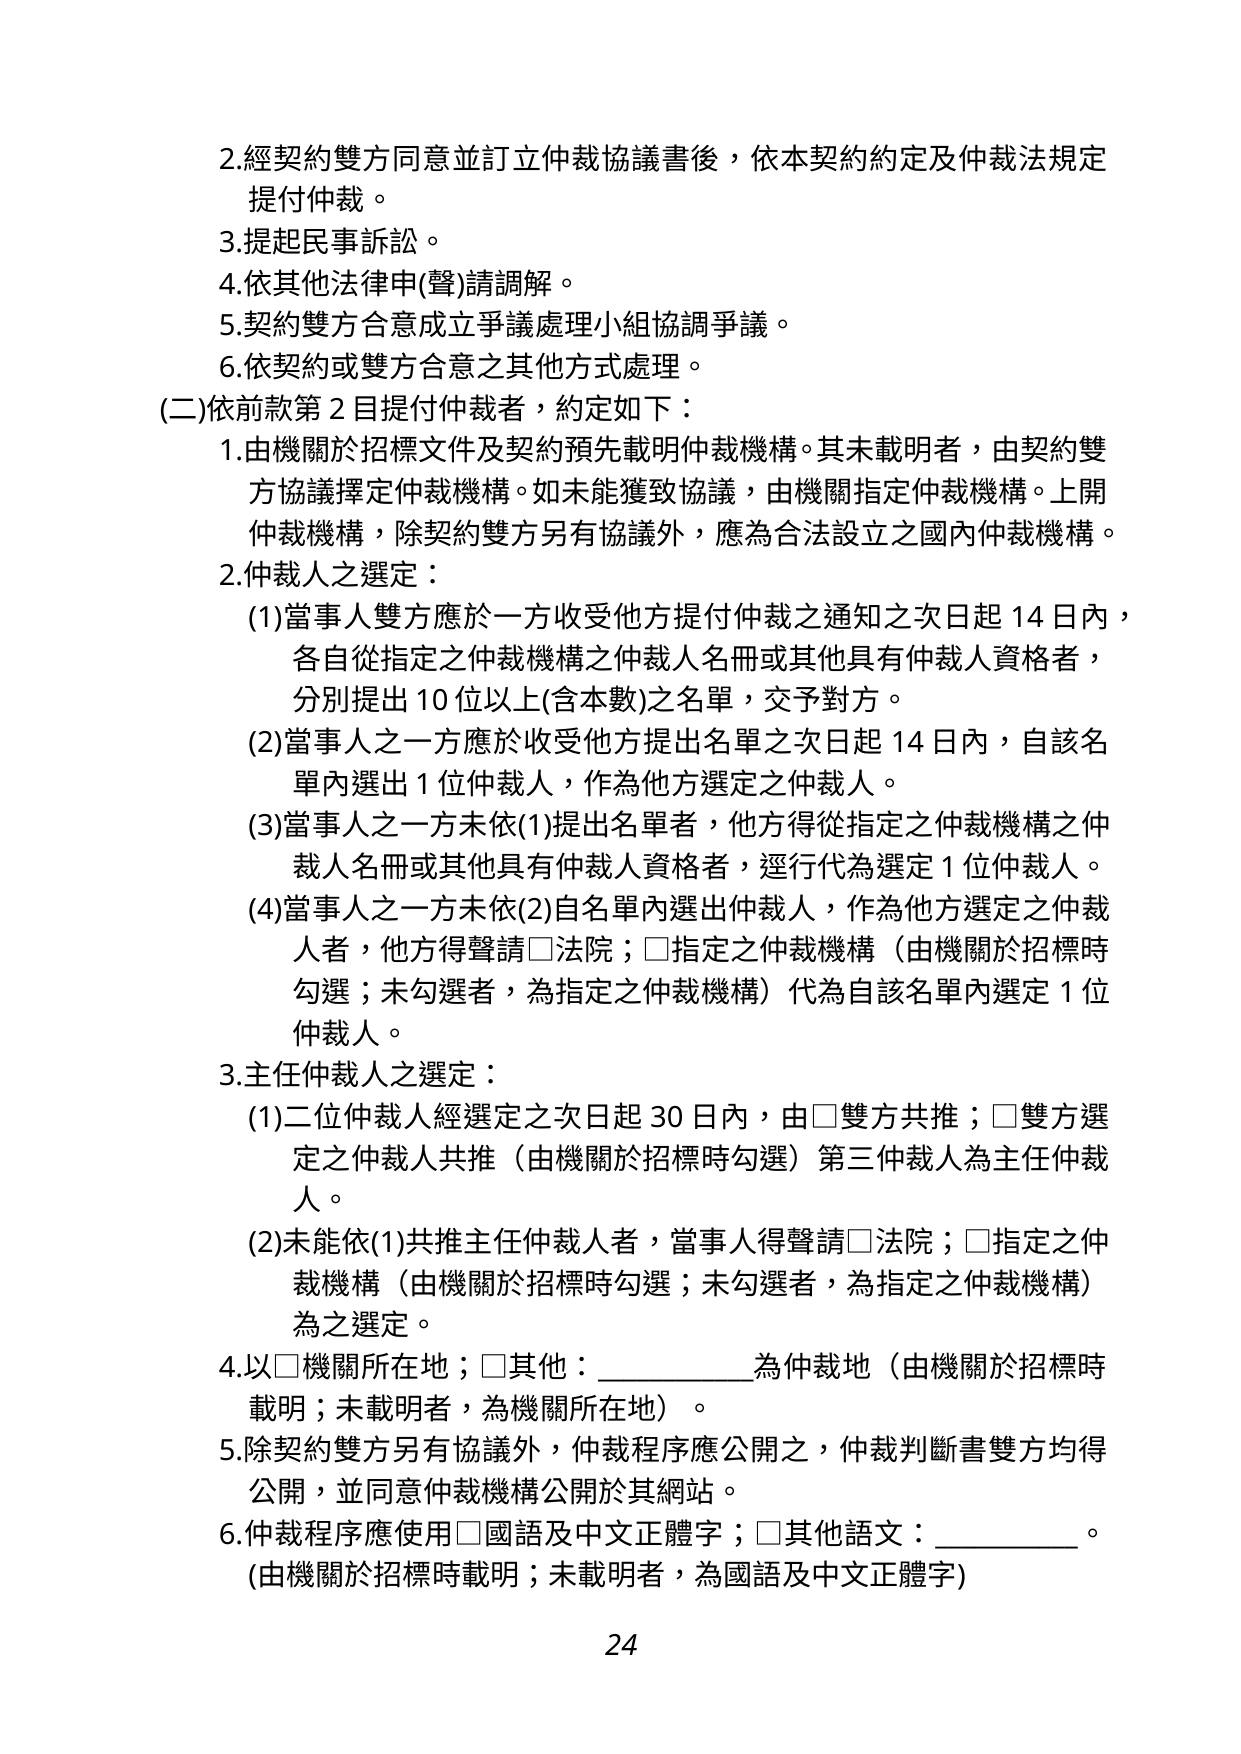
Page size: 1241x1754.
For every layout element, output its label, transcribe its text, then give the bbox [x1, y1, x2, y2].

text 5.契約雙方合意成立爭議處理小組協調爭議。 [218, 302, 1110, 344]
text (2)未能依(1)共推主任仲裁人者，當事人得聲請□法院；□指定之仲裁機構（由機關於招標時勾選；未勾選者，為指定之仲裁機構）為之選定。 [248, 1219, 1110, 1344]
text (3)當事人之一方未依(1)提出名單者，他方得從指定之仲裁機構之仲裁人名冊或其他具有仲裁人資格者，逕行代為選定1位仲裁人。 [248, 802, 1110, 886]
text 1.由機關於招標文件及契約預先載明仲裁機構。其未載明者，由契約雙方協議擇定仲裁機構。如未能獲致協議，由機關指定仲裁機構。上開仲裁機構，除契約雙方另有協議外，應為合法設立之國內仲裁機構。 [218, 427, 1108, 552]
text 4.以□機關所在地；□其他：____________為仲裁地（由機關於招標時載明；未載明者，為機關所在地）。 [218, 1344, 1108, 1427]
text 2.仲裁人之選定： [218, 552, 1108, 594]
text 2.經契約雙方同意並訂立仲裁協議書後，依本契約約定及仲裁法規定提付仲裁。 [218, 136, 1108, 219]
text 6.依契約或雙方合意之其他方式處理。 [218, 344, 1108, 386]
text 6.仲裁程序應使用□國語及中文正體字；□其他語文：___________。(由機關於招標時載明；未載明者，為國語及中文正體字) [218, 1511, 1108, 1594]
text 3.主任仲裁人之選定： [218, 1052, 1108, 1094]
text (二)依前款第2目提付仲裁者，約定如下： [159, 386, 1110, 427]
text (1)二位仲裁人經選定之次日起30日內，由□雙方共推；□雙方選定之仲裁人共推（由機關於招標時勾選）第三仲裁人為主任仲裁人。 [248, 1094, 1110, 1219]
text (1)當事人雙方應於一方收受他方提付仲裁之通知之次日起14日內，各自從指定之仲裁機構之仲裁人名冊或其他具有仲裁人資格者，分別提出10位以上(含本數)之名單，交予對方。 [248, 594, 1110, 719]
text (2)當事人之一方應於收受他方提出名單之次日起14日內，自該名單內選出1位仲裁人，作為他方選定之仲裁人。 [248, 719, 1110, 802]
text 5.除契約雙方另有協議外，仲裁程序應公開之，仲裁判斷書雙方均得公開，並同意仲裁機構公開於其網站。 [218, 1427, 1108, 1511]
text (4)當事人之一方未依(2)自名單內選出仲裁人，作為他方選定之仲裁人者，他方得聲請□法院；□指定之仲裁機構（由機關於招標時勾選；未勾選者，為指定之仲裁機構）代為自該名單內選定1位仲裁人。 [248, 886, 1110, 1052]
text 3.提起民事訴訟。 [218, 219, 1108, 261]
text 4.依其他法律申(聲)請調解。 [218, 261, 1108, 302]
